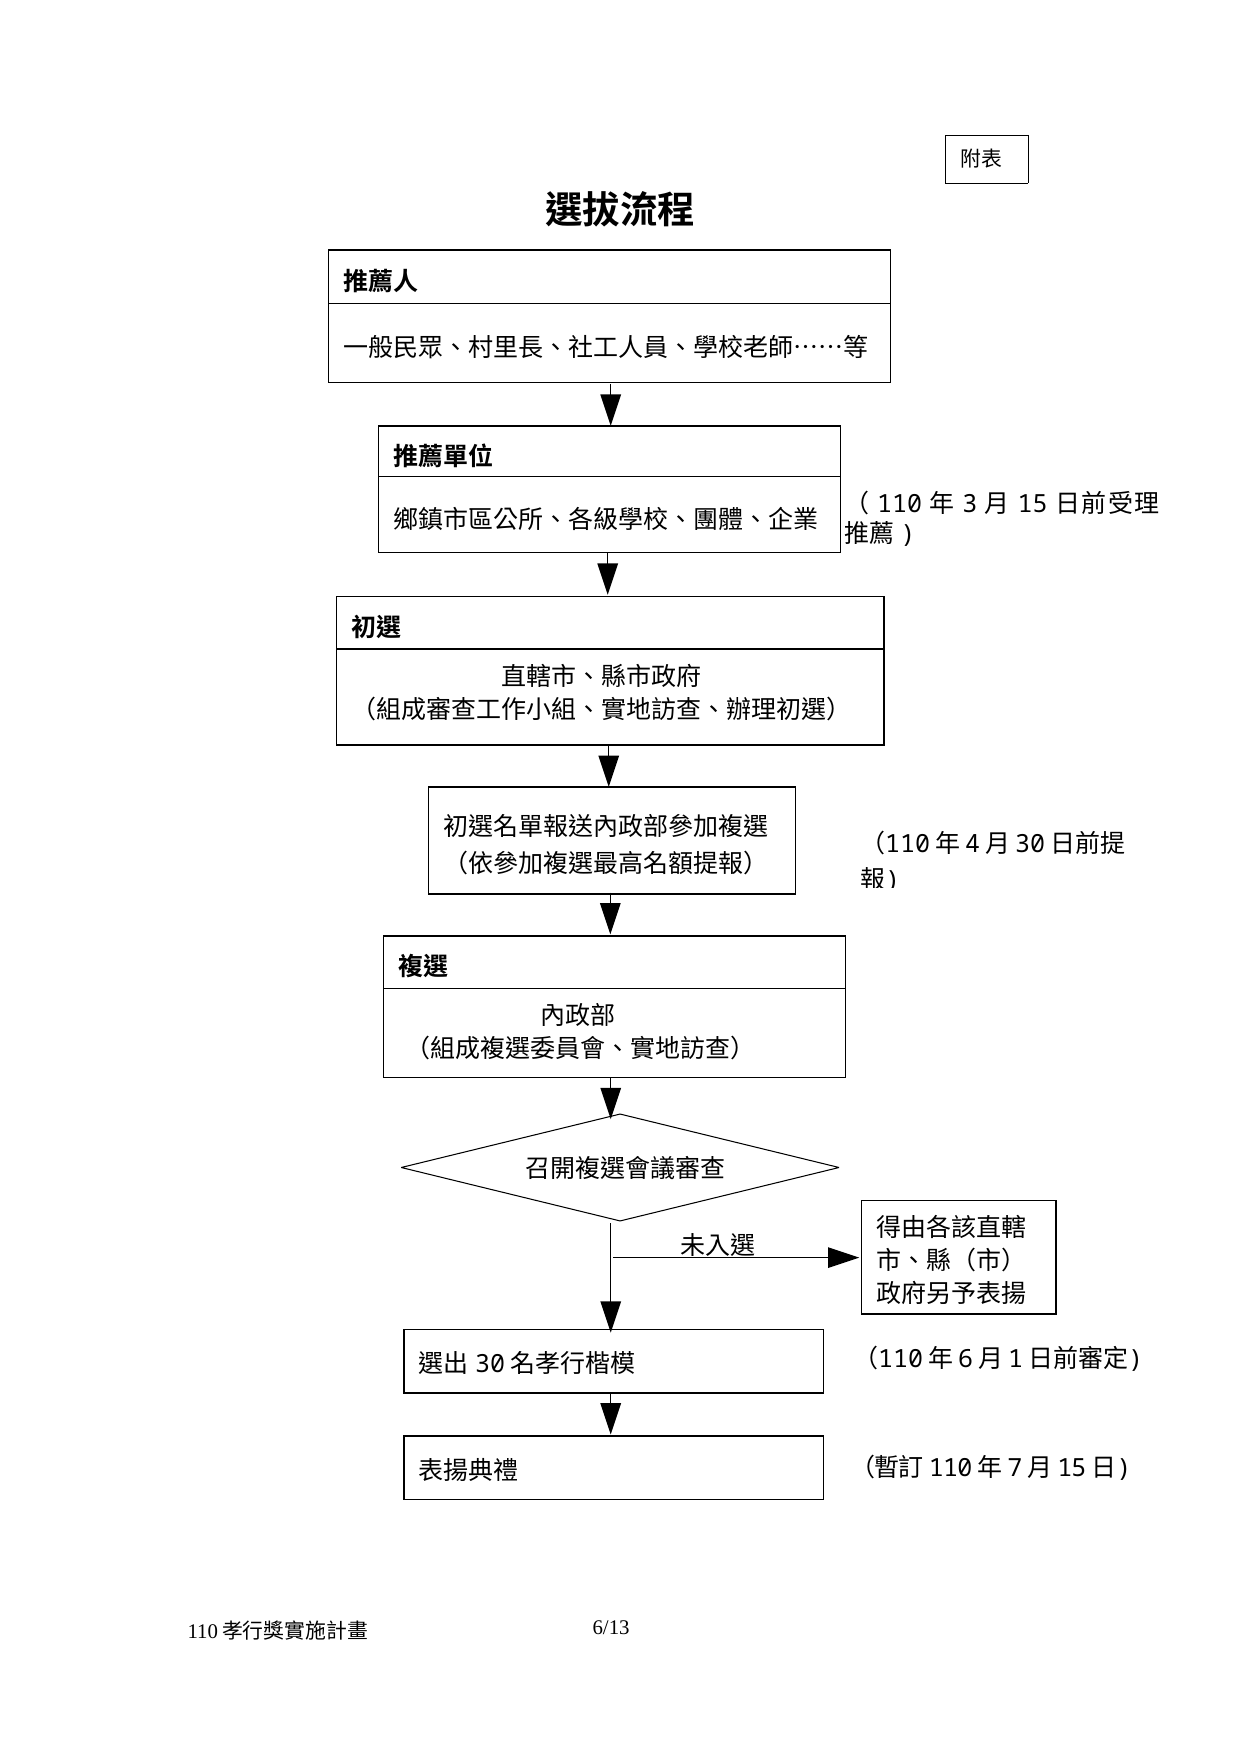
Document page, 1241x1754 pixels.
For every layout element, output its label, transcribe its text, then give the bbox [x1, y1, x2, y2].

text （110年4月30日前提報) [860, 823, 1163, 887]
text 選拔流程 [187, 190, 1053, 231]
text 附表1 [960, 142, 1013, 175]
text （暫訂110年7月15日) [850, 1447, 1207, 1479]
text （110年6月1日前審定) [853, 1338, 1144, 1375]
text 選拔流程 [946, 136, 1028, 183]
